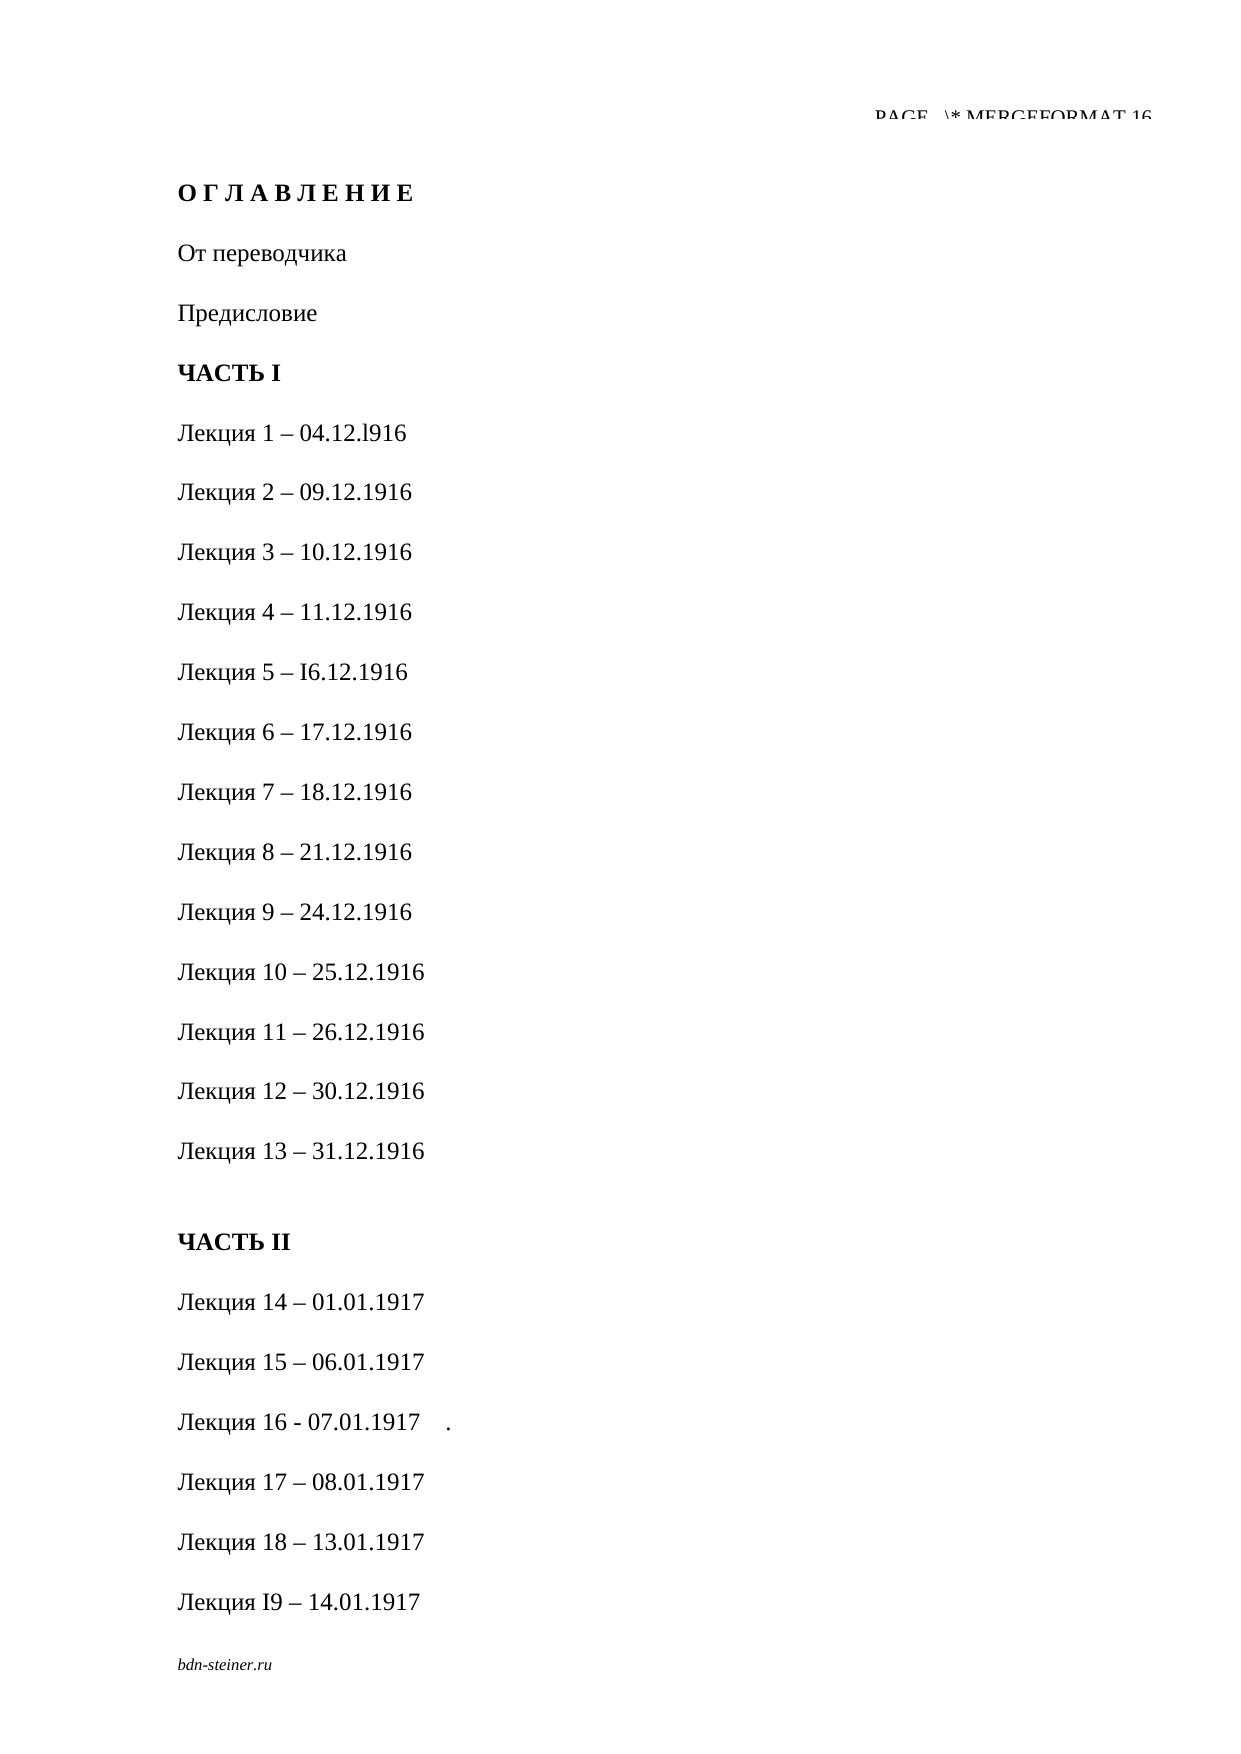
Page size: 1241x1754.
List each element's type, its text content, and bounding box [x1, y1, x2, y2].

text Лекция 14 – 01.01.1917 [177, 1287, 1152, 1316]
text Лекция 16 - 07.01.1917 . [177, 1407, 1152, 1436]
text ЧАСТЬ I [177, 358, 1152, 386]
text Лекция 11 – 26.12.1916 [177, 1017, 1152, 1045]
text Лекция 9 – 24.12.1916 [177, 897, 1152, 926]
text Лекция 12 – 30.12.1916 [177, 1076, 1152, 1105]
text От переводчика [177, 238, 1152, 267]
text Лекция 18 – 13.01.1917 [177, 1527, 1152, 1556]
text Лекция 1 – 04.12.l916 [177, 418, 1152, 446]
text Лекция 15 – 06.01.1917 [177, 1347, 1152, 1376]
text Лекция 5 – I6.12.1916 [177, 657, 1152, 686]
text Лекция 8 – 21.12.1916 [177, 837, 1152, 866]
text Предисловие [177, 298, 1152, 327]
text Лекция 13 – 31.12.1916 [177, 1136, 1152, 1165]
text Лекция 3 – 10.12.1916 [177, 537, 1152, 566]
text Лекция 4 – 11.12.1916 [177, 597, 1152, 626]
text ЧАСТЬ II [177, 1227, 1152, 1256]
text Лекция 7 – 18.12.1916 [177, 777, 1152, 806]
text Лекция I9 – 14.01.1917 [177, 1587, 1152, 1616]
text Лекция 6 – 17.12.1916 [177, 717, 1152, 746]
text Лекция 17 – 08.01.1917 [177, 1467, 1152, 1496]
text О Г Л А В Л Е Н И Е [177, 178, 1152, 207]
text Лекция 10 – 25.12.1916 [177, 957, 1152, 985]
text Лекция 2 – 09.12.1916 [177, 477, 1152, 506]
